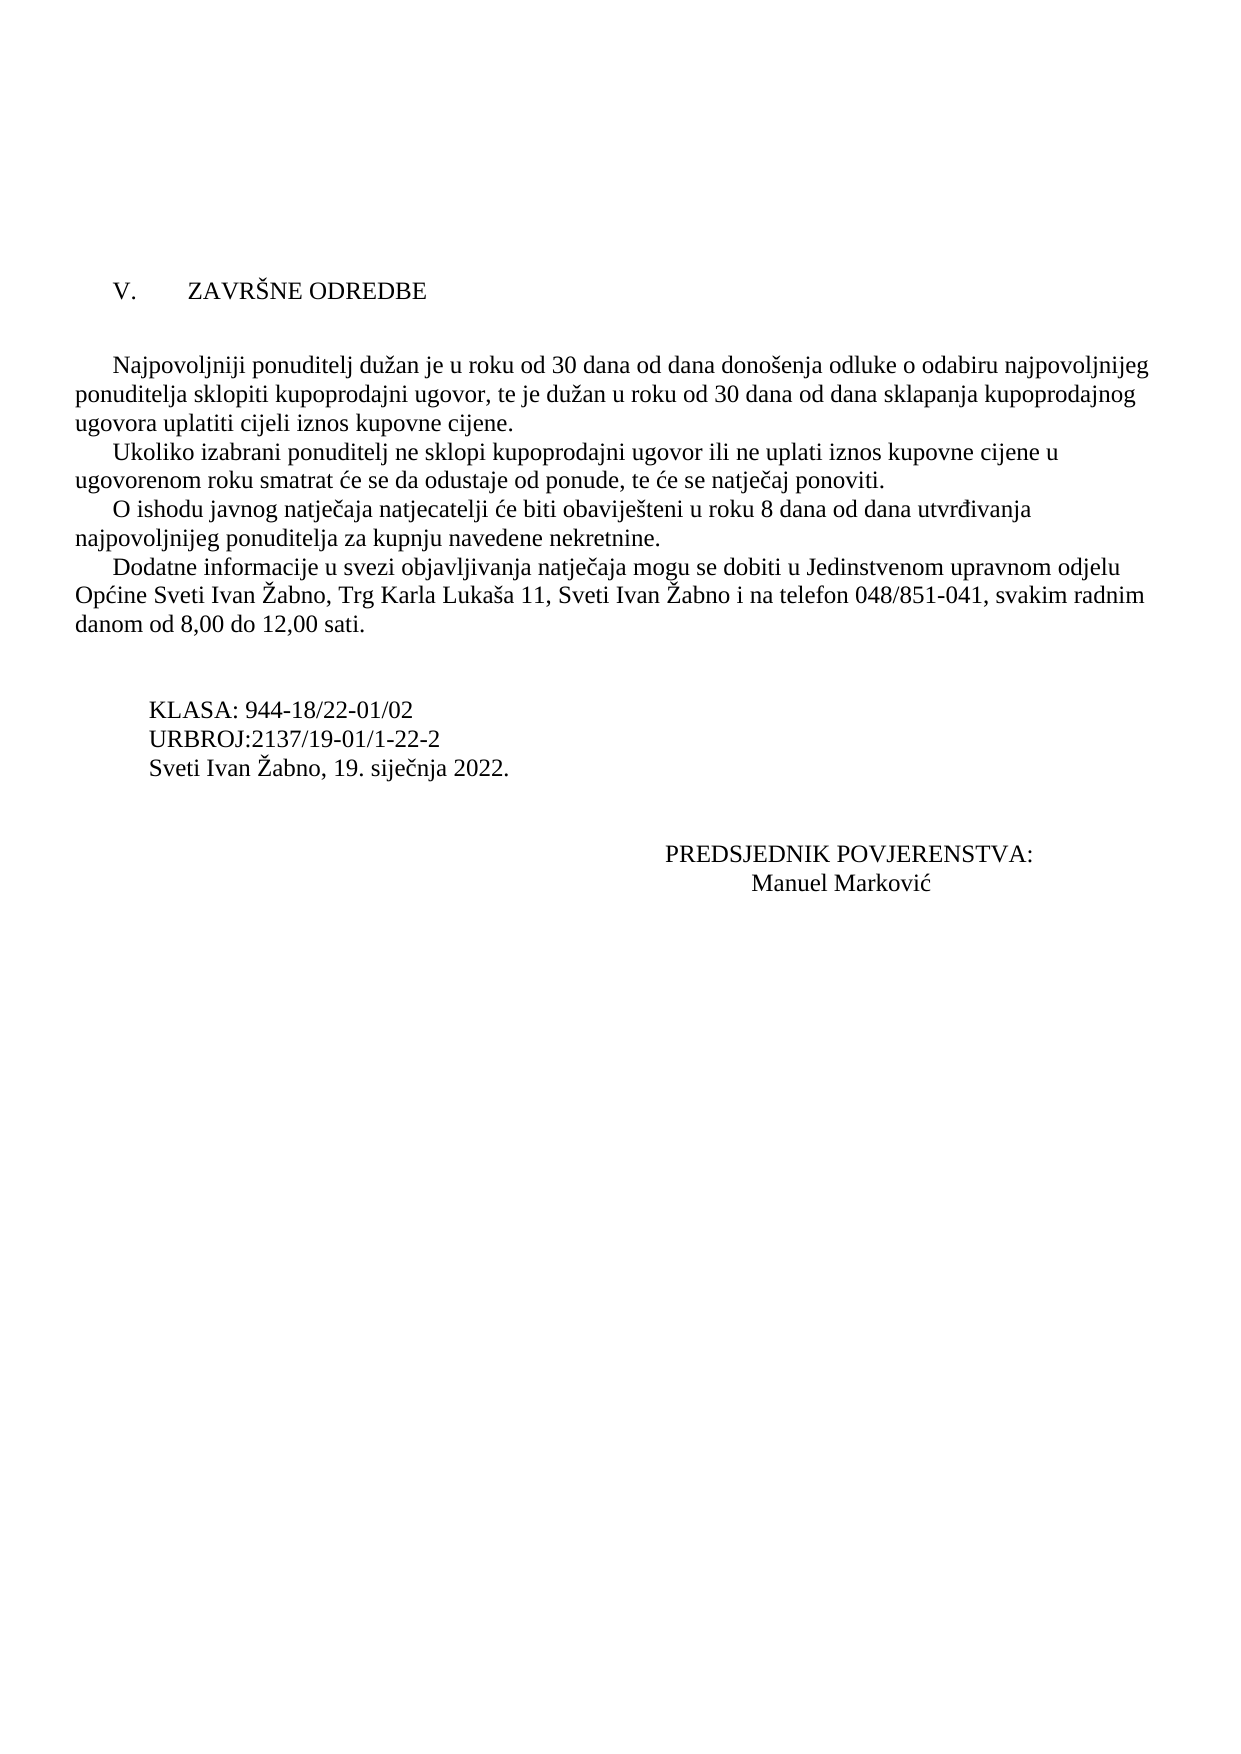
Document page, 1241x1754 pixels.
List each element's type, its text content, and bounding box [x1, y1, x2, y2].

text URBROJ:2137/19-01/1-22-2 [75, 724, 1165, 753]
text KLASA: 944-18/22-01/02 [75, 695, 1165, 724]
text O ishodu javnog natječaja natjecatelji će biti obaviješteni u roku 8 dana od dana utvrđivanja najpovoljnijeg ponuditelja za kupnju navedene nekretnine. [75, 494, 1165, 552]
text Manuel Marković [75, 868, 1165, 897]
text Sveti Ivan Žabno, 19. siječnja 2022. [75, 753, 1165, 782]
text Ukoliko izabrani ponuditelj ne sklopi kupoprodajni ugovor ili ne uplati iznos kupovne cijene u ugovorenom roku smatrat će se da odustaje od ponude, te će se natječaj ponoviti. [75, 437, 1165, 494]
list ZAVRŠNE ODREDBE [112, 276, 1165, 305]
text Najpovoljniji ponuditelj dužan je u roku od 30 dana od dana donošenja odluke o odabiru najpovoljnijeg ponuditelja sklopiti kupoprodajni ugovor, te je dužan u roku od 30 dana od dana sklapanja kupoprodajnog ugovora uplatiti cijeli iznos kupovne cijene. [75, 350, 1165, 437]
text PREDSJEDNIK POVJERENSTVA: [75, 839, 1165, 868]
text Dodatne informacije u svezi objavljivanja natječaja mogu se dobiti u Jedinstvenom upravnom odjelu Općine Sveti Ivan Žabno, Trg Karla Lukaša 11, Sveti Ivan Žabno i na telefon 048/851-041, svakim radnim danom od 8,00 do 12,00 sati. [75, 552, 1165, 638]
